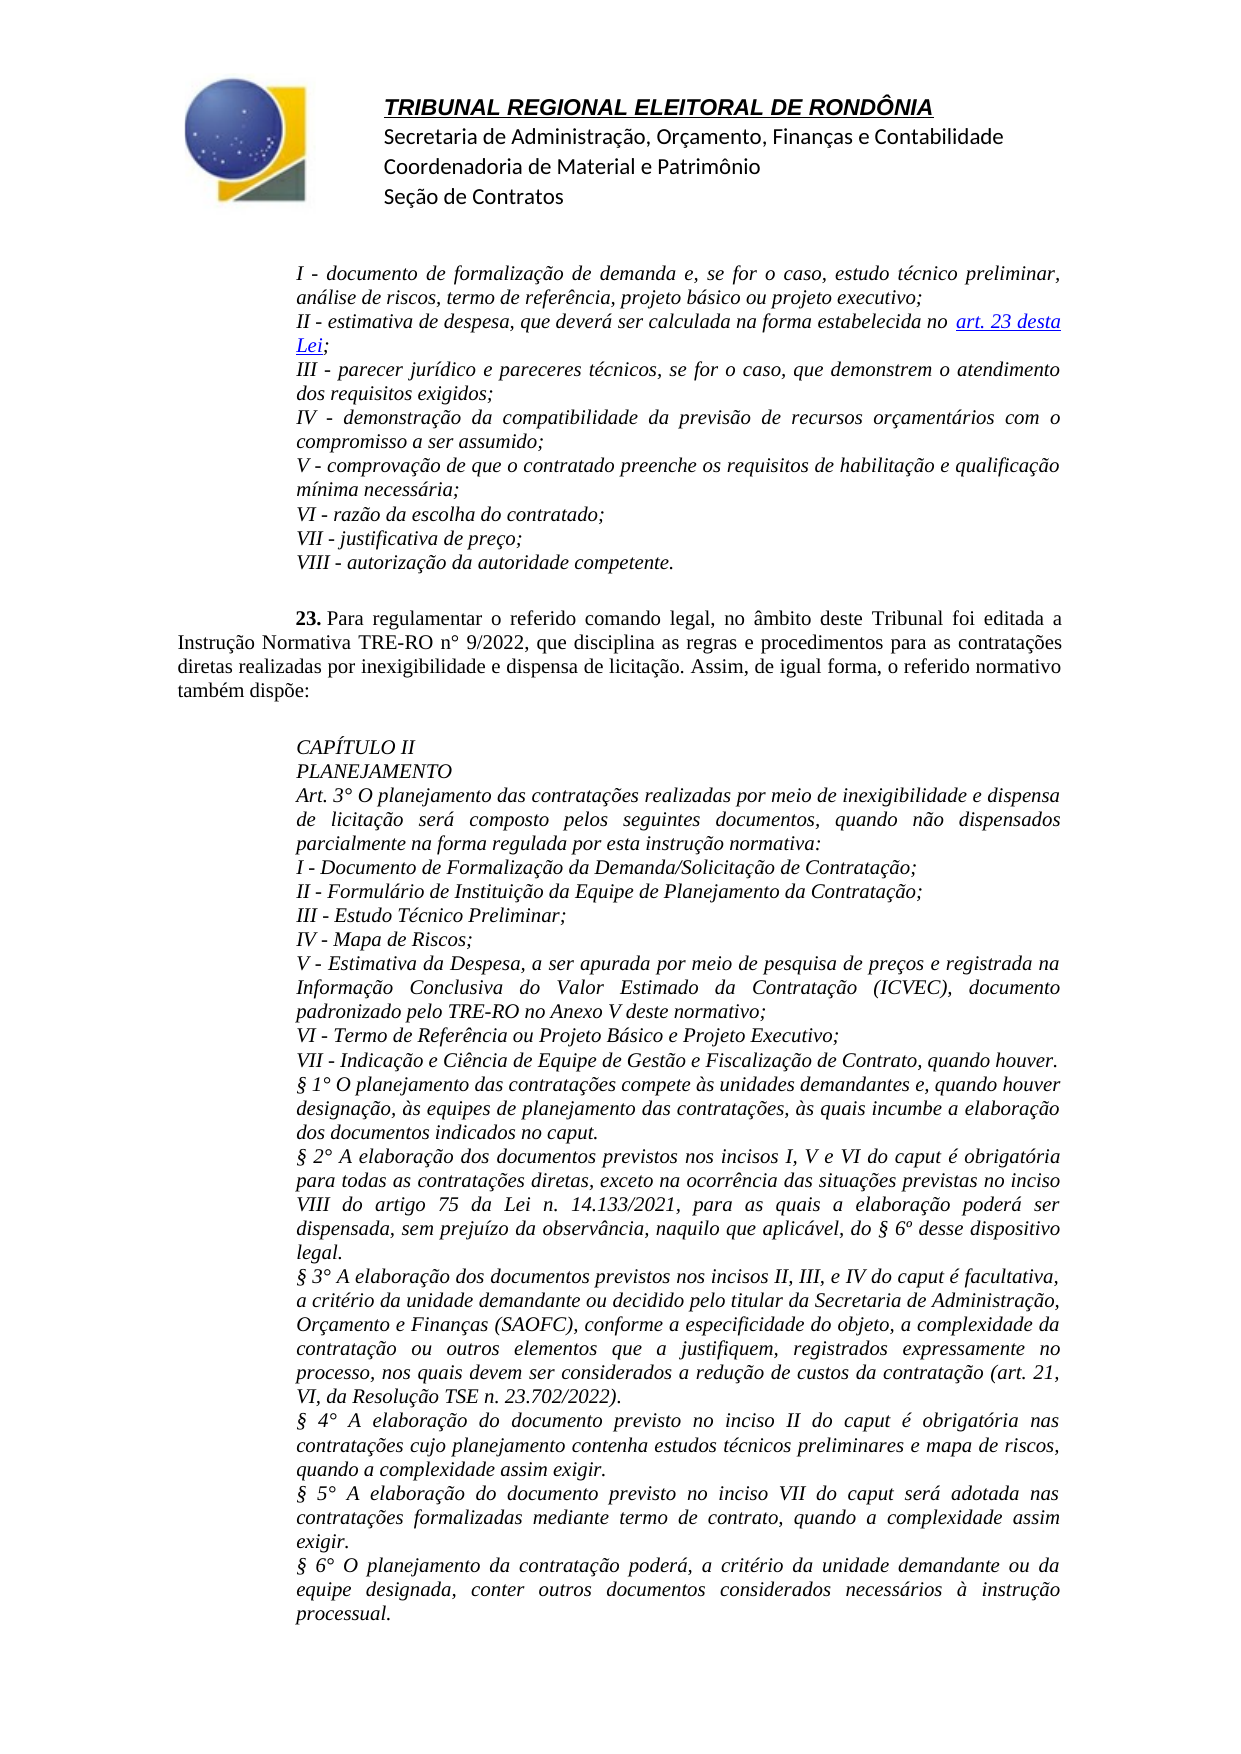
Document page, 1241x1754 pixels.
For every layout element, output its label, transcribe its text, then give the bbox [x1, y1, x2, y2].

text I - Documento de Formalização da Demanda/Solicitação de Contratação; [296, 855, 1063, 879]
text V - comprovação de que o contratado preenche os requisitos de habilitação e qualificação mínima necessária; [296, 453, 1063, 501]
text § 5° A elaboração do documento previsto no inciso VII do caput será adotada nas contratações formalizadas mediante termo de contrato, quando a complexidade assim exigir. [296, 1481, 1063, 1553]
text I - documento de formalização de demanda e, se for o caso, estudo técnico preliminar, análise de riscos, termo de referência, projeto básico ou projeto executivo; [296, 261, 1063, 309]
text § 6° O planejamento da contratação poderá, a critério da unidade demandante ou da equipe designada, conter outros documentos considerados necessários à instrução processual. [296, 1553, 1063, 1625]
text VI - razão da escolha do contratado; [296, 501, 1063, 526]
text § 2° A elaboração dos documentos previstos nos incisos I, V e VI do caput é obrigatória para todas as contratações diretas, exceto na ocorrência das situações previstas no inciso VIII do artigo 75 da Lei n. 14.133/2021, para as quais a elaboração poderá ser dispensada, sem prejuízo da observância, naquilo que aplicável, do § 6º desse dispositivo legal. [296, 1144, 1063, 1264]
text VI - Termo de Referência ou Projeto Básico e Projeto Executivo; [296, 1023, 1063, 1047]
text 23. Para regulamentar o referido comando legal, no âmbito deste Tribunal foi editada a Instrução Normativa TRE-RO n° 9/2022, que disciplina as regras e procedimentos para as contratações diretas realizadas por inexigibilidade e dispensa de licitação. Assim, de igual forma, o referido normativo também dispõe: [177, 606, 1063, 702]
text III - Estudo Técnico Preliminar; [296, 903, 1063, 927]
text IV - Mapa de Riscos; [296, 927, 1063, 951]
text VIII - autorização da autoridade competente. [296, 549, 1063, 574]
text VII - Indicação e Ciência de Equipe de Gestão e Fiscalização de Contrato, quando houver. [296, 1047, 1063, 1072]
text § 1° O planejamento das contratações compete às unidades demandantes e, quando houver designação, às equipes de planejamento das contratações, às quais incumbe a elaboração dos documentos indicados no caput. [296, 1072, 1063, 1144]
text V - Estimativa da Despesa, a ser apurada por meio de pesquisa de preços e registrada na Informação Conclusiva do Valor Estimado da Contratação (ICVEC), documento padronizado pelo TRE-RO no Anexo V deste normativo; [296, 951, 1063, 1023]
text Art. 3° O planejamento das contratações realizadas por meio de inexigibilidade e dispensa de licitação será composto pelos seguintes documentos, quando não dispensados parcialmente na forma regulada por esta instrução normativa: [296, 783, 1063, 855]
text III - parecer jurídico e pareceres técnicos, se for o caso, que demonstrem o atendimento dos requisitos exigidos; [296, 357, 1063, 405]
text CAPÍTULO II [296, 735, 1063, 759]
text II - estimativa de despesa, que deverá ser calculada na forma estabelecida no art. 23 desta Lei; [296, 309, 1063, 357]
text VII - justificativa de preço; [296, 526, 1063, 549]
text PLANEJAMENTO [296, 759, 1063, 783]
text IV - demonstração da compatibilidade da previsão de recursos orçamentários com o compromisso a ser assumido; [296, 405, 1063, 453]
text § 4° A elaboração do documento previsto no inciso II do caput é obrigatória nas contratações cujo planejamento contenha estudos técnicos preliminares e mapa de riscos, quando a complexidade assim exigir. [296, 1408, 1063, 1481]
text § 3° A elaboração dos documentos previstos nos incisos II, III, e IV do caput é facultativa, a critério da unidade demandante ou decidido pelo titular da Secretaria de Administração, Orçamento e Finanças (SAOFC), conforme a especificidade do objeto, a complexidade da contratação ou outros elementos que a justifiquem, registrados expressamente no processo, nos quais devem ser considerados a redução de custos da contratação (art. 21, VI, da Resolução TSE n. 23.702/2022). [296, 1264, 1063, 1408]
text II - Formulário de Instituição da Equipe de Planejamento da Contratação; [296, 879, 1063, 903]
